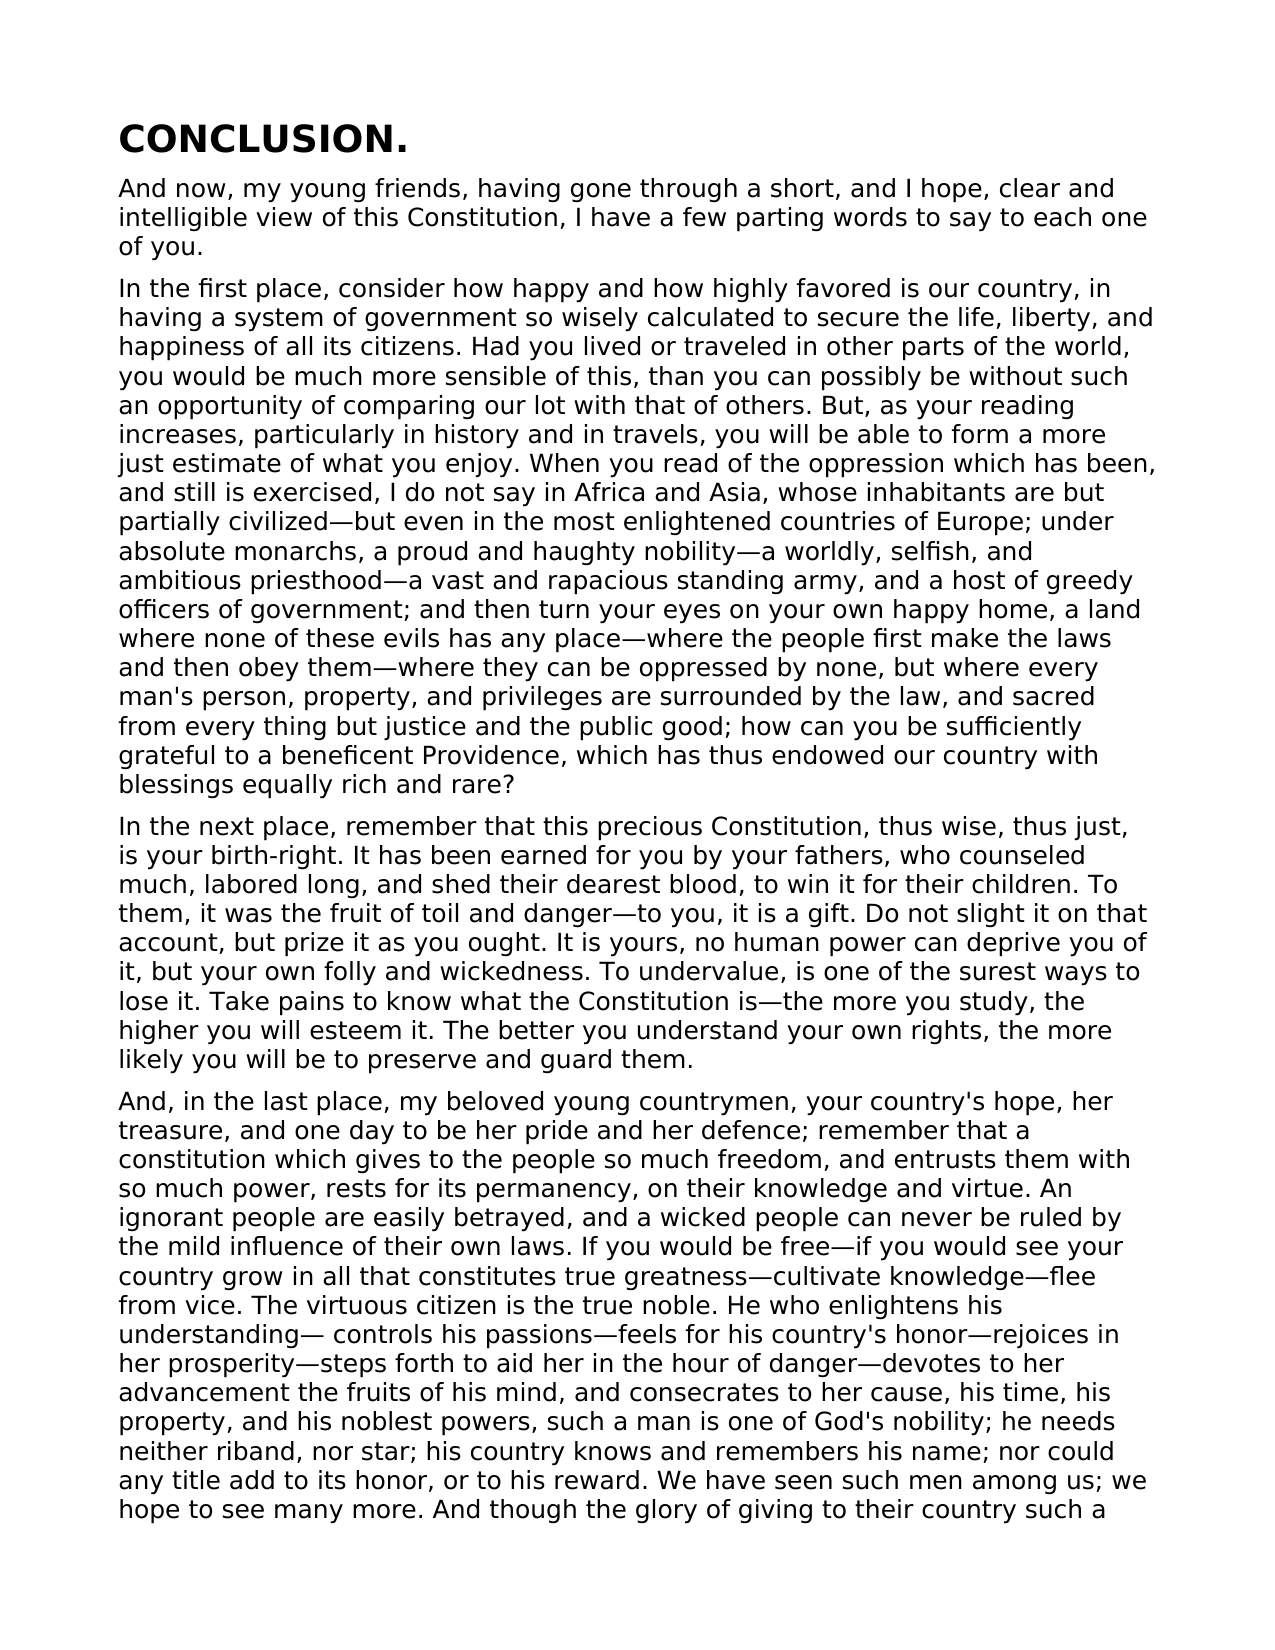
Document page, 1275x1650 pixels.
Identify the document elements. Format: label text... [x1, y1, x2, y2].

text And now, my young friends, having gone through a short, and I hope, clear and intelligible view of this Constitution, I have a few parting words to say to each one of you. [118, 174, 1157, 262]
text In the first place, consider how happy and how highly favored is our country, in having a system of government so wisely calculated to secure the life, liberty, and happiness of all its citizens. Had you lived or traveled in other parts of the world, you would be much more sensible of this, than you can possibly be without such an opportunity of comparing our lot with that of others. But, as your reading increases, particularly in history and in travels, you will be able to form a more just estimate of what you enjoy. When you read of the oppression which has been, and still is exercised, I do not say in Africa and Asia, whose inhabitants are but partially civilized—but even in the most enlightened countries of Europe; under absolute monarchs, a proud and haughty nobility—a worldly, selfish, and ambitious priesthood—a vast and rapacious standing army, and a host of greedy officers of government; and then turn your eyes on your own happy home, a land where none of these evils has any place—where the people first make the laws and then obey them—where they can be oppressed by none, but where every man's person, property, and privileges are surrounded by the law, and sacred from every thing but justice and the public good; how can you be sufficiently grateful to a beneficent Providence, which has thus endowed our country with blessings equally rich and rare? [118, 274, 1157, 799]
text In the next place, remember that this precious Constitution, thus wise, thus just, is your birth-right. It has been earned for you by your fathers, who counseled much, labored long, and shed their dearest blood, to win it for their children. To them, it was the fruit of toil and danger—to you, it is a gift. Do not slight it on that account, but prize it as you ought. It is yours, no human power can deprive you of it, but your own folly and wickedness. To undervalue, is one of the surest ways to lose it. Take pains to know what the Constitution is—the more you study, the higher you will esteem it. The better you understand your own rights, the more likely you will be to preserve and guard them. [118, 812, 1157, 1074]
text And, in the last place, my beloved young countrymen, your country's hope, her treasure, and one day to be her pride and her defence; remember that a constitution which gives to the people so much freedom, and entrusts them with so much power, rests for its permanency, on their knowledge and virtue. An ignorant people are easily betrayed, and a wicked people can never be ruled by the mild influence of their own laws. If you would be free—if you would see your country grow in all that constitutes true greatness—cultivate knowledge—flee from vice. The virtuous citizen is the true noble. He who enlightens his understanding— controls his passions—feels for his country's honor—rejoices in her prosperity—steps forth to aid her in the hour of danger—devotes to her advancement the fruits of his mind, and consecrates to her cause, his time, his property, and his noblest powers, such a man is one of God's nobility; he needs neither riband, nor star; his country knows and remembers his name; nor could any title add to its honor, or to his reward. We have seen such men among us; we hope to see many more. And though the glory of giving to their country such a [118, 1087, 1157, 1524]
subtitle CONCLUSION. [118, 118, 1157, 162]
